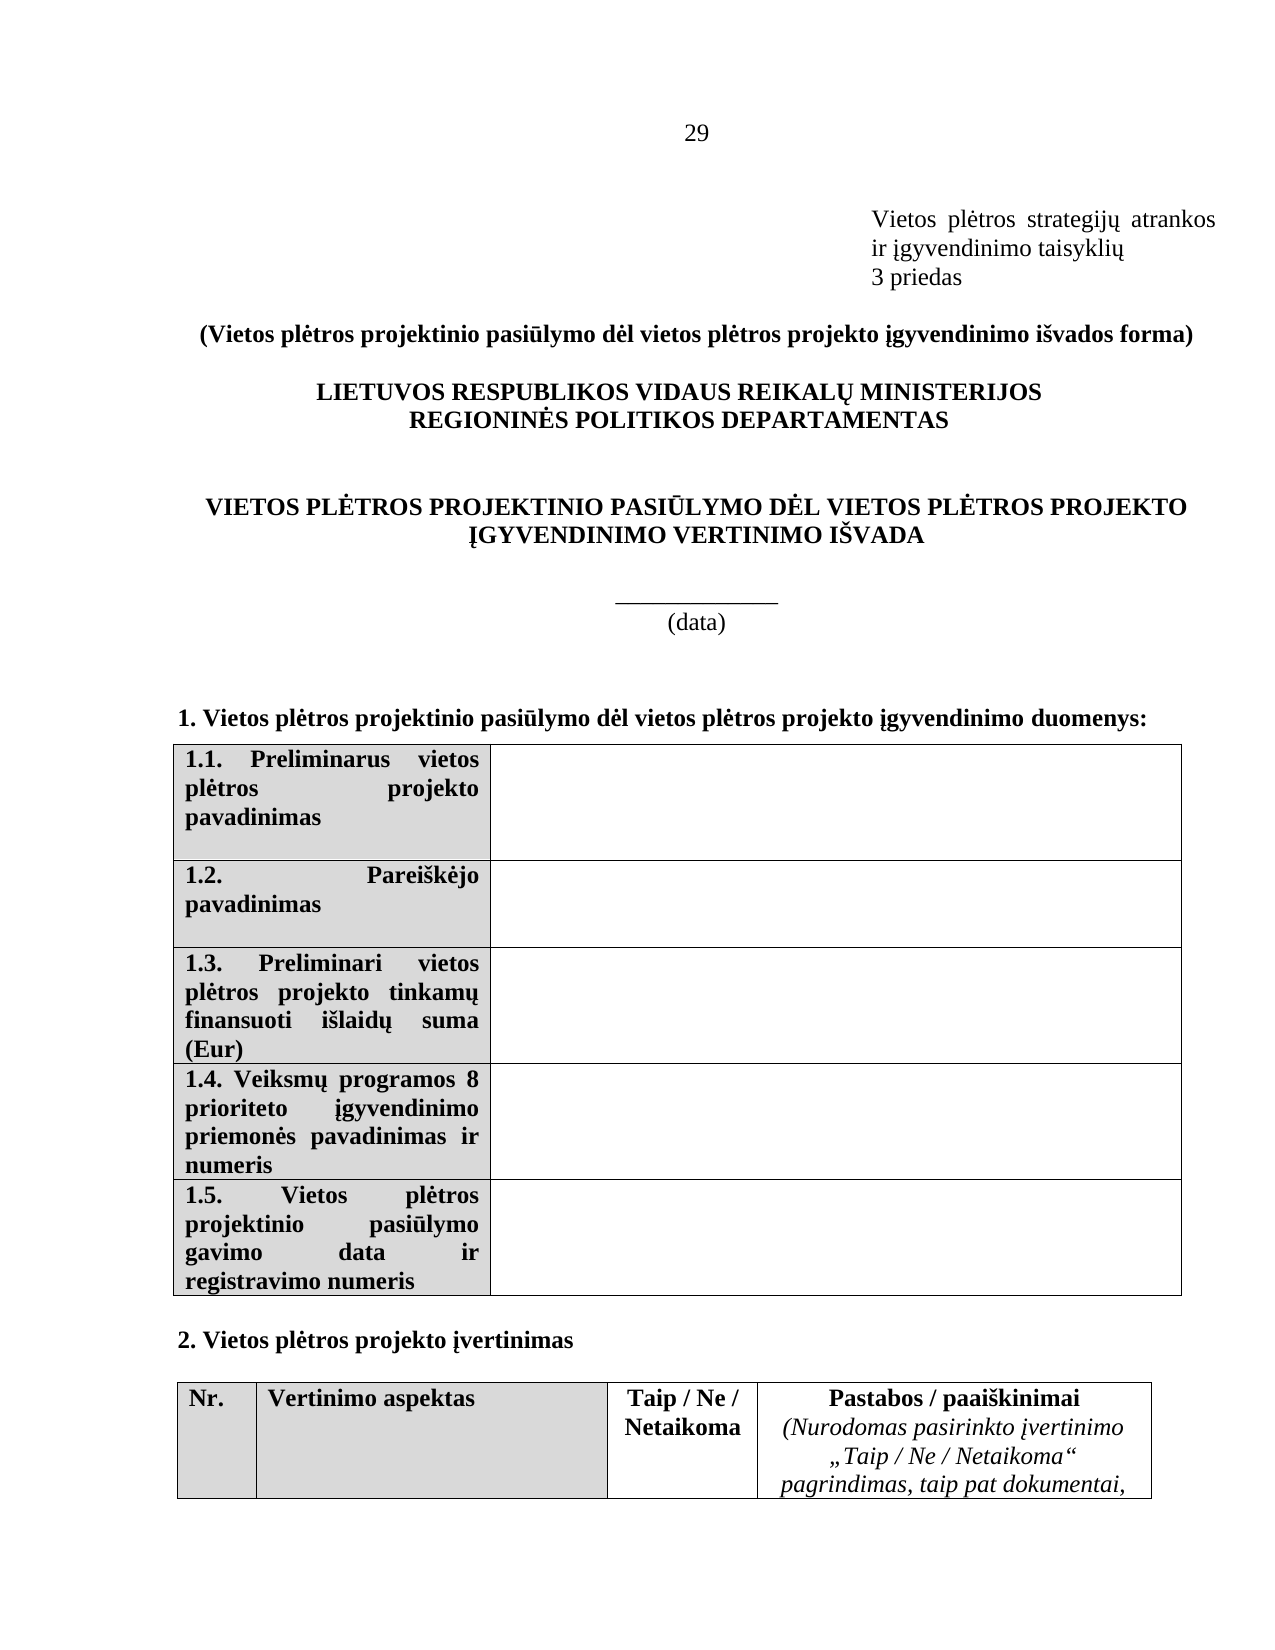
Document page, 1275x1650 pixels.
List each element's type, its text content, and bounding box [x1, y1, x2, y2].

table_header Nr. [178, 1383, 256, 1498]
table_cell [491, 1064, 1181, 1179]
table_cell [491, 948, 1181, 1063]
table_header [491, 745, 1181, 859]
text (Vietos plėtros projektinio pasiūlymo dėl vietos plėtros projekto įgyvendinimo išvados forma) [177, 319, 1216, 348]
table_cell [177, 434, 1181, 463]
table_cell 1.4. Veiksmų programos 8 prioriteto įgyvendinimo priemonės pavadinimas ir numeris [174, 1064, 490, 1179]
table_cell 1.5. Vietos plėtros projektinio pasiūlymo gavimo data ir registravimo numeris [174, 1180, 490, 1295]
table_header Vertinimo aspektas [257, 1383, 607, 1498]
text Vietos plėtros strategijų atrankos ir įgyvendinimo taisyklių [871, 204, 1216, 262]
text (data) [177, 607, 1216, 636]
table_cell 1.3. Preliminari vietos plėtros projekto tinkamų finansuoti išlaidų suma (Eur) [174, 948, 490, 1063]
text 2. Vietos plėtros projekto įvertinimas [177, 1325, 1216, 1353]
table_cell [491, 1180, 1181, 1295]
text 1. Vietos plėtros projektinio pasiūlymo dėl vietos plėtros projekto įgyvendinimo duomenys: [177, 703, 1216, 731]
table_header 1.1. Preliminarus vietos plėtros projekto pavadinimas [174, 745, 490, 859]
table_cell 1.2. Pareiškėjo pavadinimas [174, 861, 490, 947]
table_header Taip / Ne / Netaikoma [608, 1383, 757, 1498]
text VIETOS PLĖTROS PROJEKTINIO PASIŪLYMO DĖL VIETOS PLĖTROS PROJEKTO ĮGYVENDINIMO VERTINIMO IŠVADA [177, 492, 1216, 549]
text 3 priedas [871, 262, 1216, 291]
text _____________ [177, 578, 1216, 607]
table_cell [491, 861, 1181, 947]
table_header LIETUVOS RESPUBLIKOS VIDAUS REIKALŲ MINISTERIJOS REGIONINĖS POLITIKOS DEPARTAMENTAS [177, 377, 1181, 434]
table_header Pastabos / paaiškinimai (Nurodomas pasirinkto įvertinimo „Taip / Ne / Netaikoma“ pagrindimas, taip pat dokumentai, [758, 1383, 1151, 1498]
